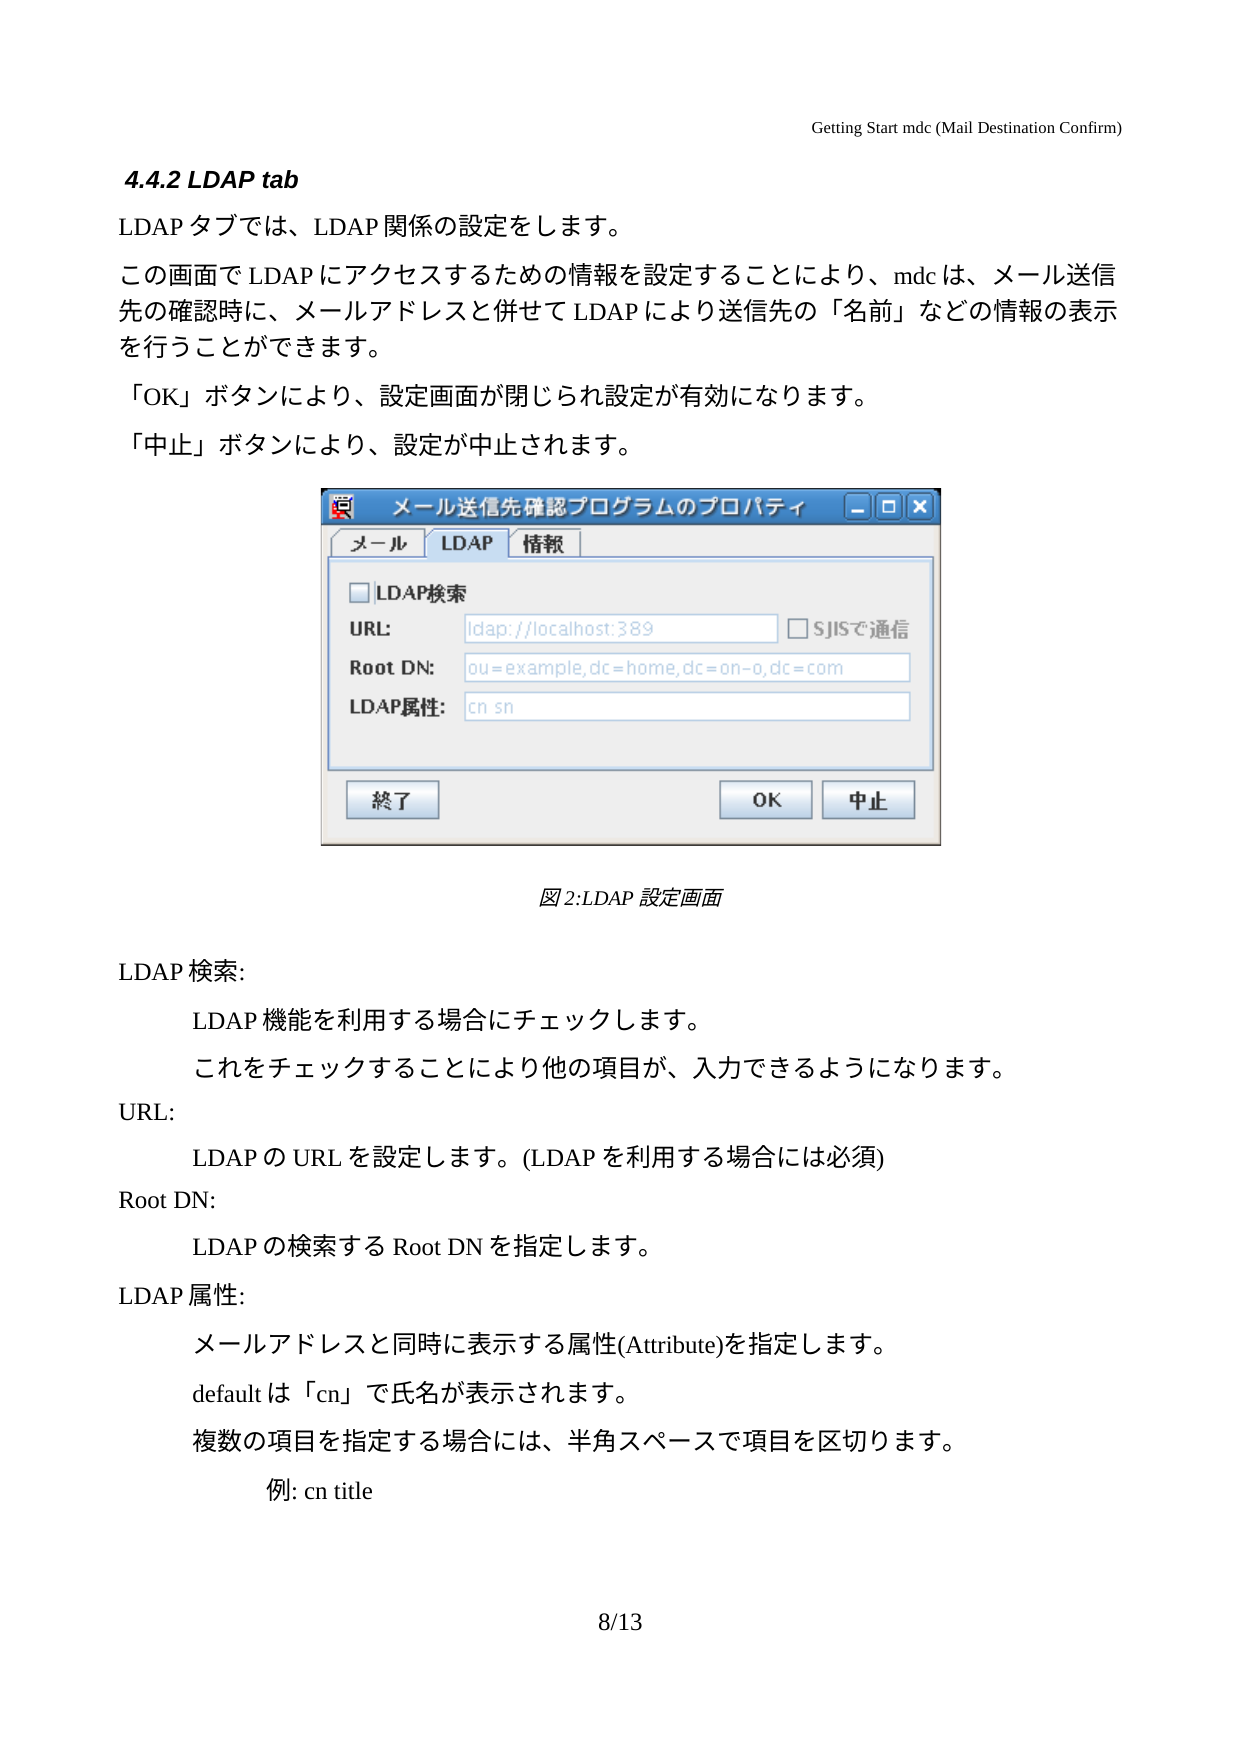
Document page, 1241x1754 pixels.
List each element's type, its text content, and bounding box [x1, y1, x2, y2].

text これをチェックすることにより他の項目が、入力できるようになります。 [192, 1049, 1122, 1085]
picture [320, 488, 942, 846]
text 例: cn title [266, 1471, 1122, 1507]
text 「OK」ボタンにより、設定画面が閉じられ設定が有効になります。 [118, 376, 1122, 413]
text LDAPタブでは、LDAP関係の設定をします。 [118, 206, 1122, 243]
text LDAP検索: [118, 951, 1122, 988]
text この画面でLDAPにアクセスするための情報を設定することにより、mdcは、メール送信先の確認時に、メールアドレスと併せてLDAPにより送信先の「名前」などの情報の表示を行うことができます。 [118, 255, 1122, 364]
text 図 2:LDAP設定画面 [321, 881, 941, 911]
text defaultは「cn」で氏名が表示されます。 [192, 1373, 1122, 1409]
text Root DN: [118, 1187, 1122, 1214]
text LDAP機能を利用する場合にチェックします。 [192, 1000, 1122, 1036]
text LDAPのURLを設定します。(LDAPを利用する場合には必須) [192, 1138, 1122, 1174]
text LDAP属性: [118, 1276, 1122, 1312]
text LDAPの検索するRoot DNを指定します。 [192, 1227, 1122, 1263]
text 複数の項目を指定する場合には、半角スペースで項目を区切ります。 [192, 1422, 1122, 1458]
text 「中止」ボタンにより、設定が中止されます。 [118, 425, 1122, 461]
subtitle LDAP tab [118, 166, 1122, 194]
text メールアドレスと同時に表示する属性(Attribute)を指定します。 [192, 1324, 1122, 1361]
text URL: [118, 1098, 1122, 1125]
